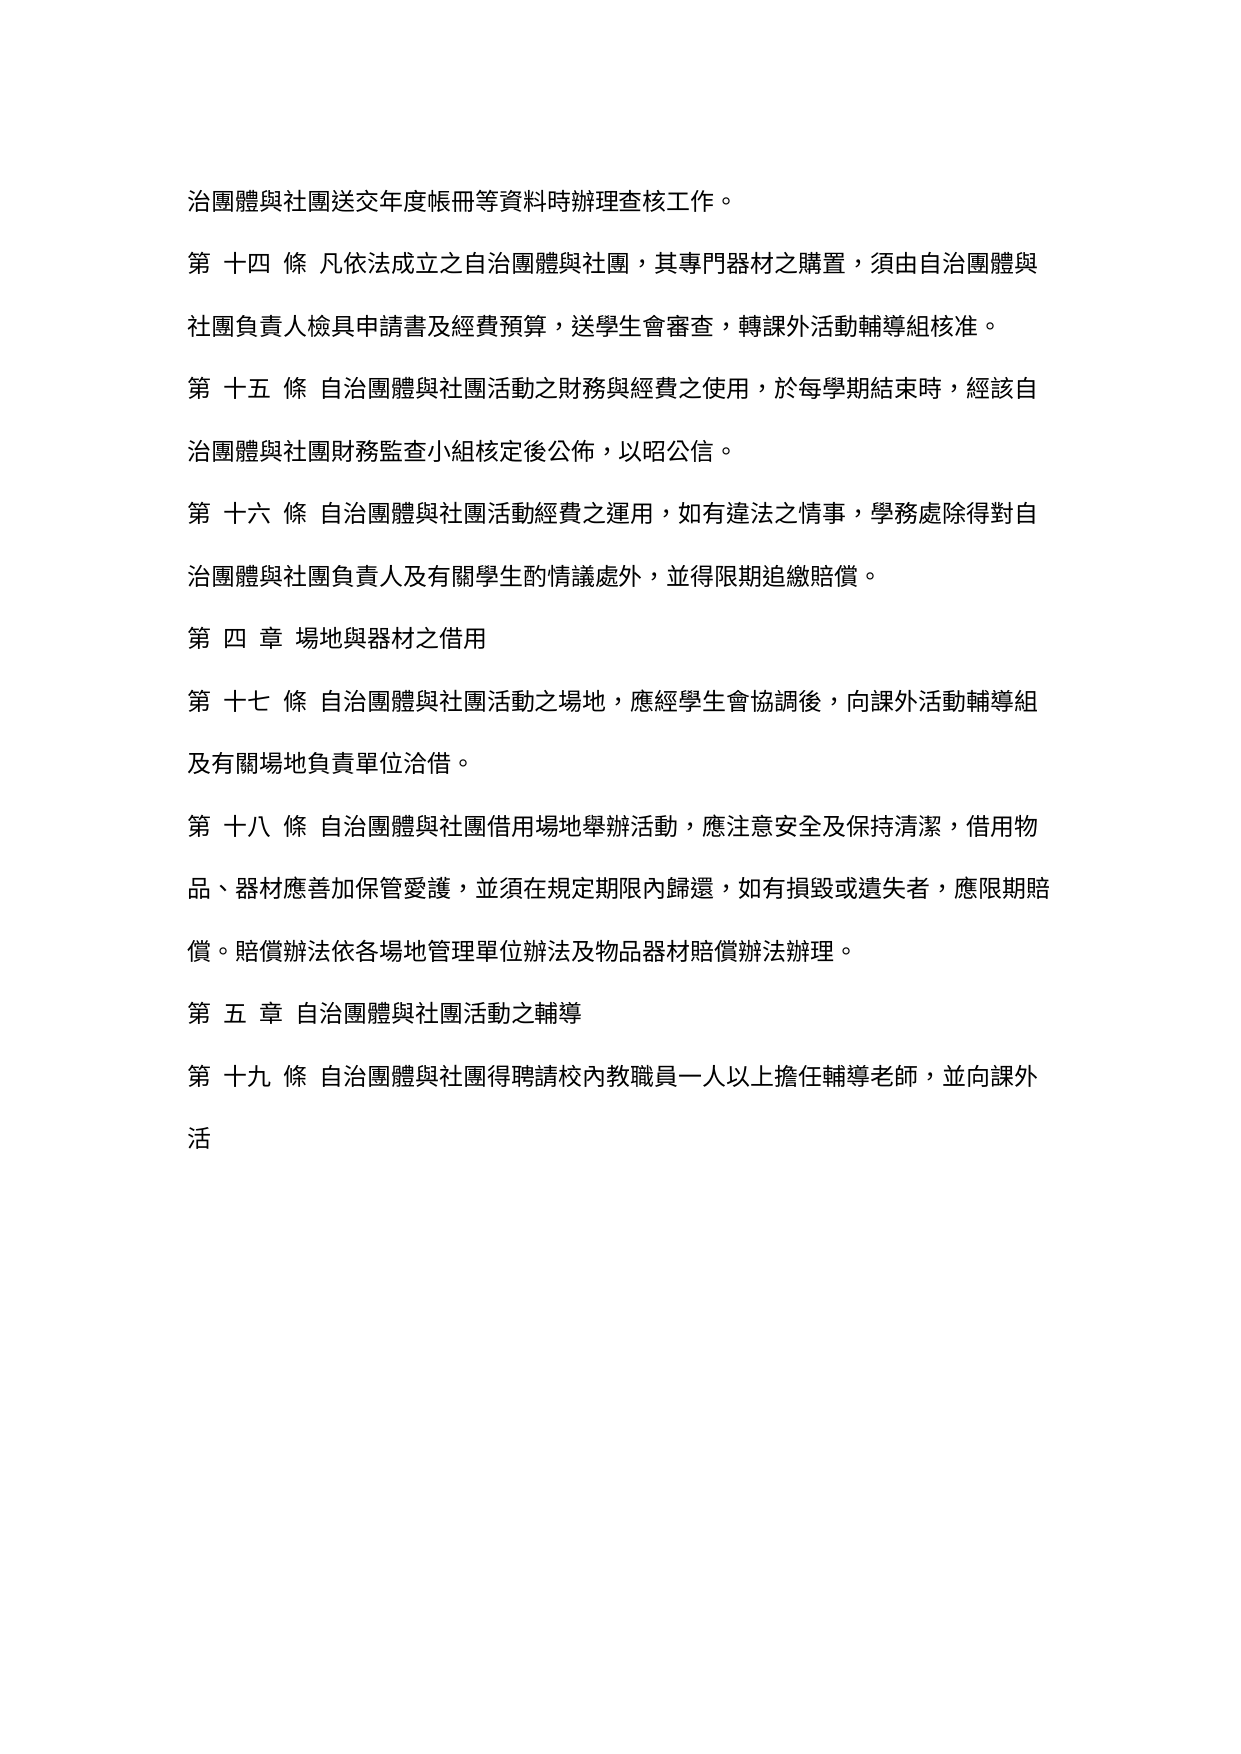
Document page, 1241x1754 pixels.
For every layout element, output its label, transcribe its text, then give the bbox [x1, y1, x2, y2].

text 第 十九 條 自治團體與社團得聘請校內教職員一人以上擔任輔導老師，並向課外活 [187, 1033, 1053, 1158]
text 第 十六 條 自治團體與社團活動經費之運用，如有違法之情事，學務處除得對自治團體與社團負責人及有關學生酌情議處外，並得限期追繳賠償。 [187, 471, 1053, 596]
text 第 十五 條 自治團體與社團活動之財務與經費之使用，於每學期結束時，經該自治團體與社團財務監查小組核定後公佈，以昭公信。 [187, 346, 1053, 471]
text 第 十四 條 凡依法成立之自治團體與社團，其專門器材之購置，須由自治團體與社團負責人檢具申請書及經費預算，送學生會審查，轉課外活動輔導組核准。 [187, 221, 1053, 346]
text 第 五 章 自治團體與社團活動之輔導 [187, 971, 1053, 1033]
text 第 十七 條 自治團體與社團活動之場地，應經學生會協調後，向課外活動輔導組及有關場地負責單位洽借。 [187, 658, 1053, 783]
text 第 四 章 場地與器材之借用 [187, 596, 1053, 658]
text 第 十八 條 自治團體與社團借用場地舉辦活動，應注意安全及保持清潔，借用物品、器材應善加保管愛護，並須在規定期限內歸還，如有損毀或遺失者，應限期賠償。賠償辦法依各場地管理單位辦法及物品器材賠償辦法辦理。 [187, 783, 1053, 971]
text 治團體與社團送交年度帳冊等資料時辦理查核工作。 [187, 158, 1053, 221]
